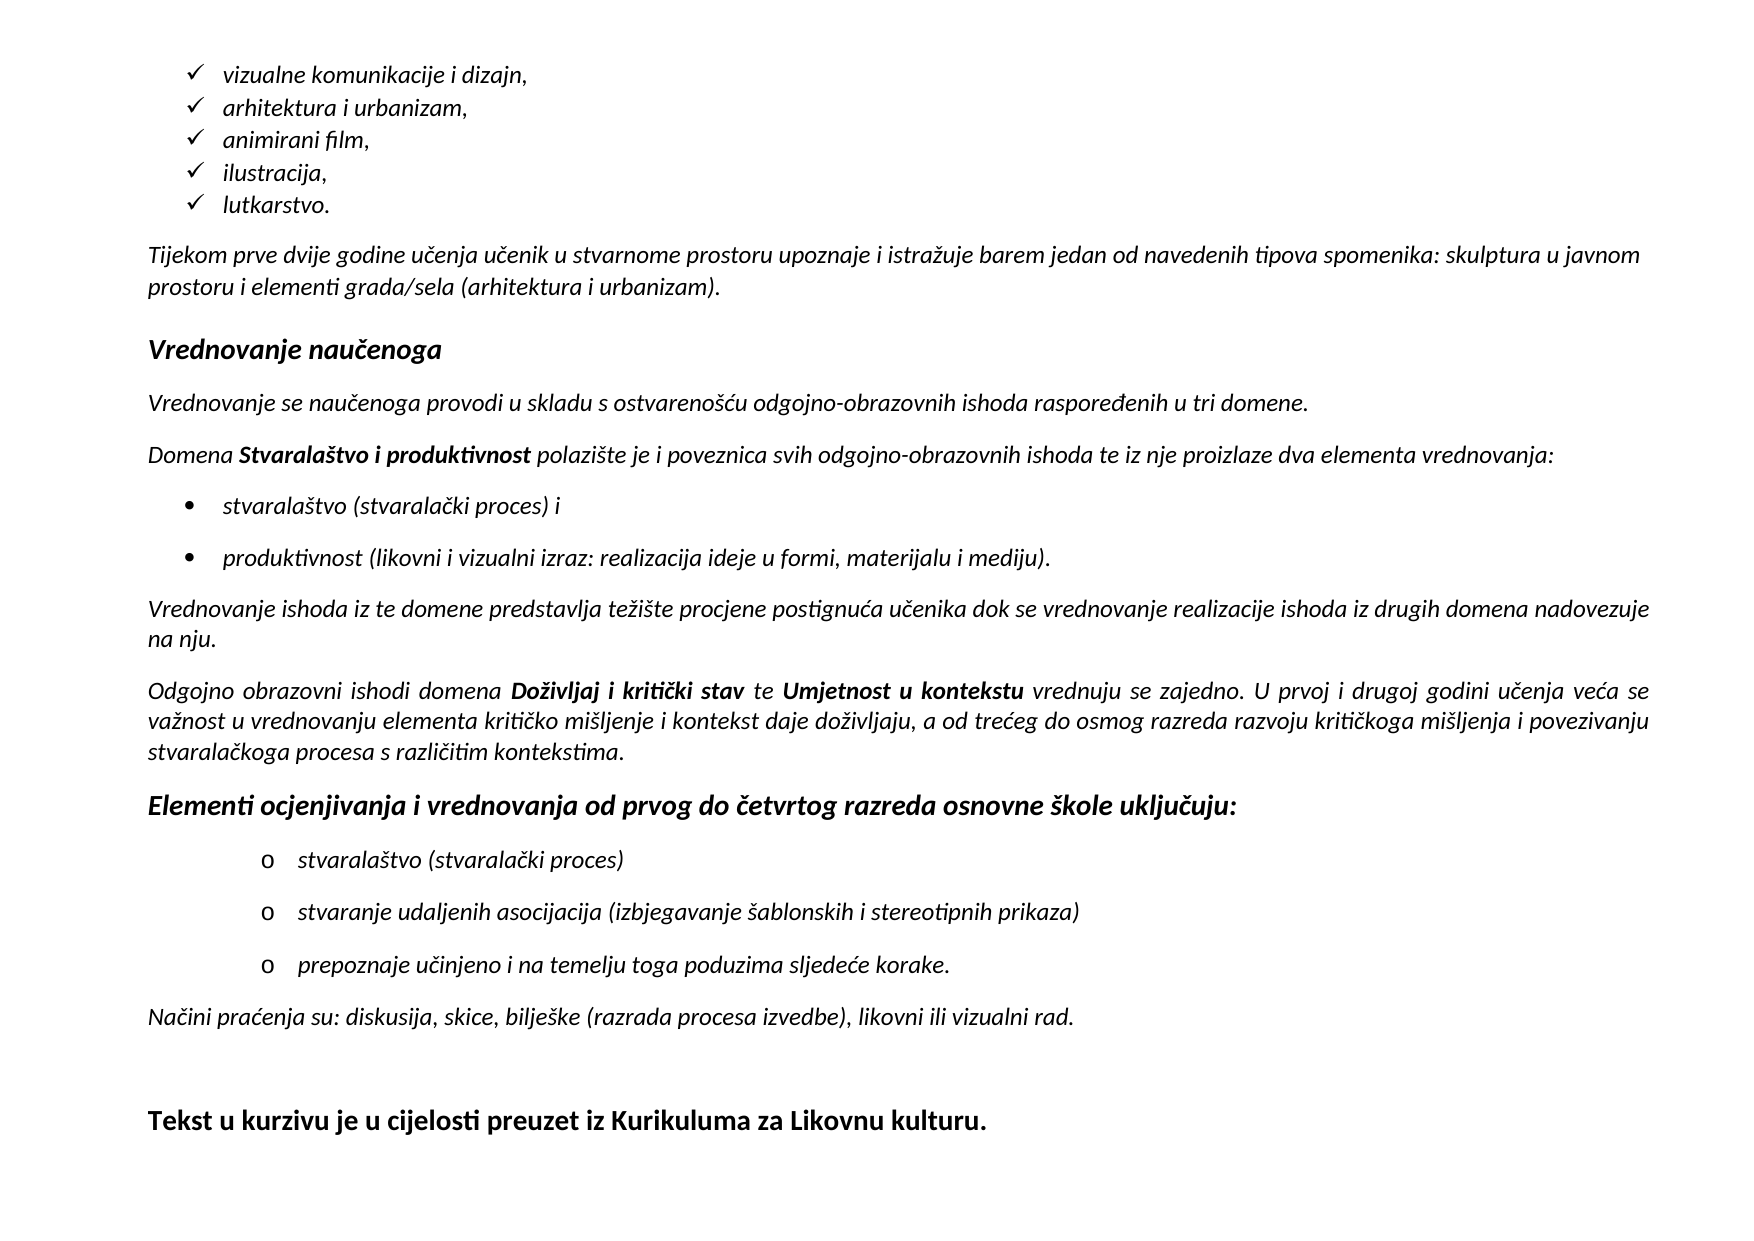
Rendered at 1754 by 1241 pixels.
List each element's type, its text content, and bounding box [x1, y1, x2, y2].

list lutkarstvo. [185, 189, 1654, 220]
text Vrednovanje naučenoga [148, 331, 1654, 367]
list stvaralaštvo (stvaralački proces) i [185, 490, 1654, 521]
list arhitektura i urbanizam, [185, 92, 1654, 122]
list prepoznaje učinjeno i na temelju toga poduzima sljedeće korake. [260, 949, 1654, 981]
text Načini praćenja su: diskusija, skice, bilješke (razrada procesa izvedbe), likovni ili vizualni rad. [148, 1002, 1654, 1032]
list ilustracija, [185, 157, 1654, 187]
list animirani film, [185, 124, 1654, 155]
text Domena Stvaralaštvo i produktivnost polazište je i poveznica svih odgojno-obrazovnih ishoda te iz nje proizlaze dva elementa vrednovanja: [148, 439, 1654, 469]
text Vrednovanje ishoda iz te domene predstavlja težište procjene postignuća učenika dok se vrednovanje realizacije ishoda iz drugih domena nadovezuje na nju. [148, 593, 1654, 654]
text Tijekom prve dvije godine učenja učenik u stvarnome prostoru upoznaje i istražuje barem jedan od navedenih tipova spomenika: skulptura u javnom prostoru i elementi grada/sela (arhitektura i urbanizam). [148, 239, 1654, 302]
list stvaranje udaljenih asocijacija (izbjegavanje šablonskih i stereotipnih prikaza) [260, 896, 1654, 928]
text Odgojno obrazovni ishodi domena Doživljaj i kritički stav te Umjetnost u kontekstu vrednuju se zajedno. U prvoj i drugoj godini učenja veća se važnost u vrednovanju elementa kritičko mišljenje i kontekst daje doživljaju, a od trećeg do osmog razreda razvoju kritičkoga mišljenja i povezivanju stvaralačkoga procesa s različitim kontekstima. [148, 675, 1654, 766]
text Tekst u kurzivu je u cijelosti preuzet iz Kurikuluma za Likovnu kulturu. [148, 1102, 1654, 1138]
list stvaralaštvo (stvaralački proces) [260, 844, 1654, 876]
text Elementi ocjenjivanja i vrednovanja od prvog do četvrtog razreda osnovne škole uključuju: [148, 787, 1654, 823]
list vizualne komunikacije i dizajn, [185, 59, 1654, 90]
text Vrednovanje se naučenoga provodi u skladu s ostvarenošću odgojno-obrazovnih ishoda raspoređenih u tri domene. [148, 388, 1654, 418]
list produktivnost (likovni i vizualni izraz: realizacija ideje u formi, materijalu i mediju). [185, 542, 1654, 572]
